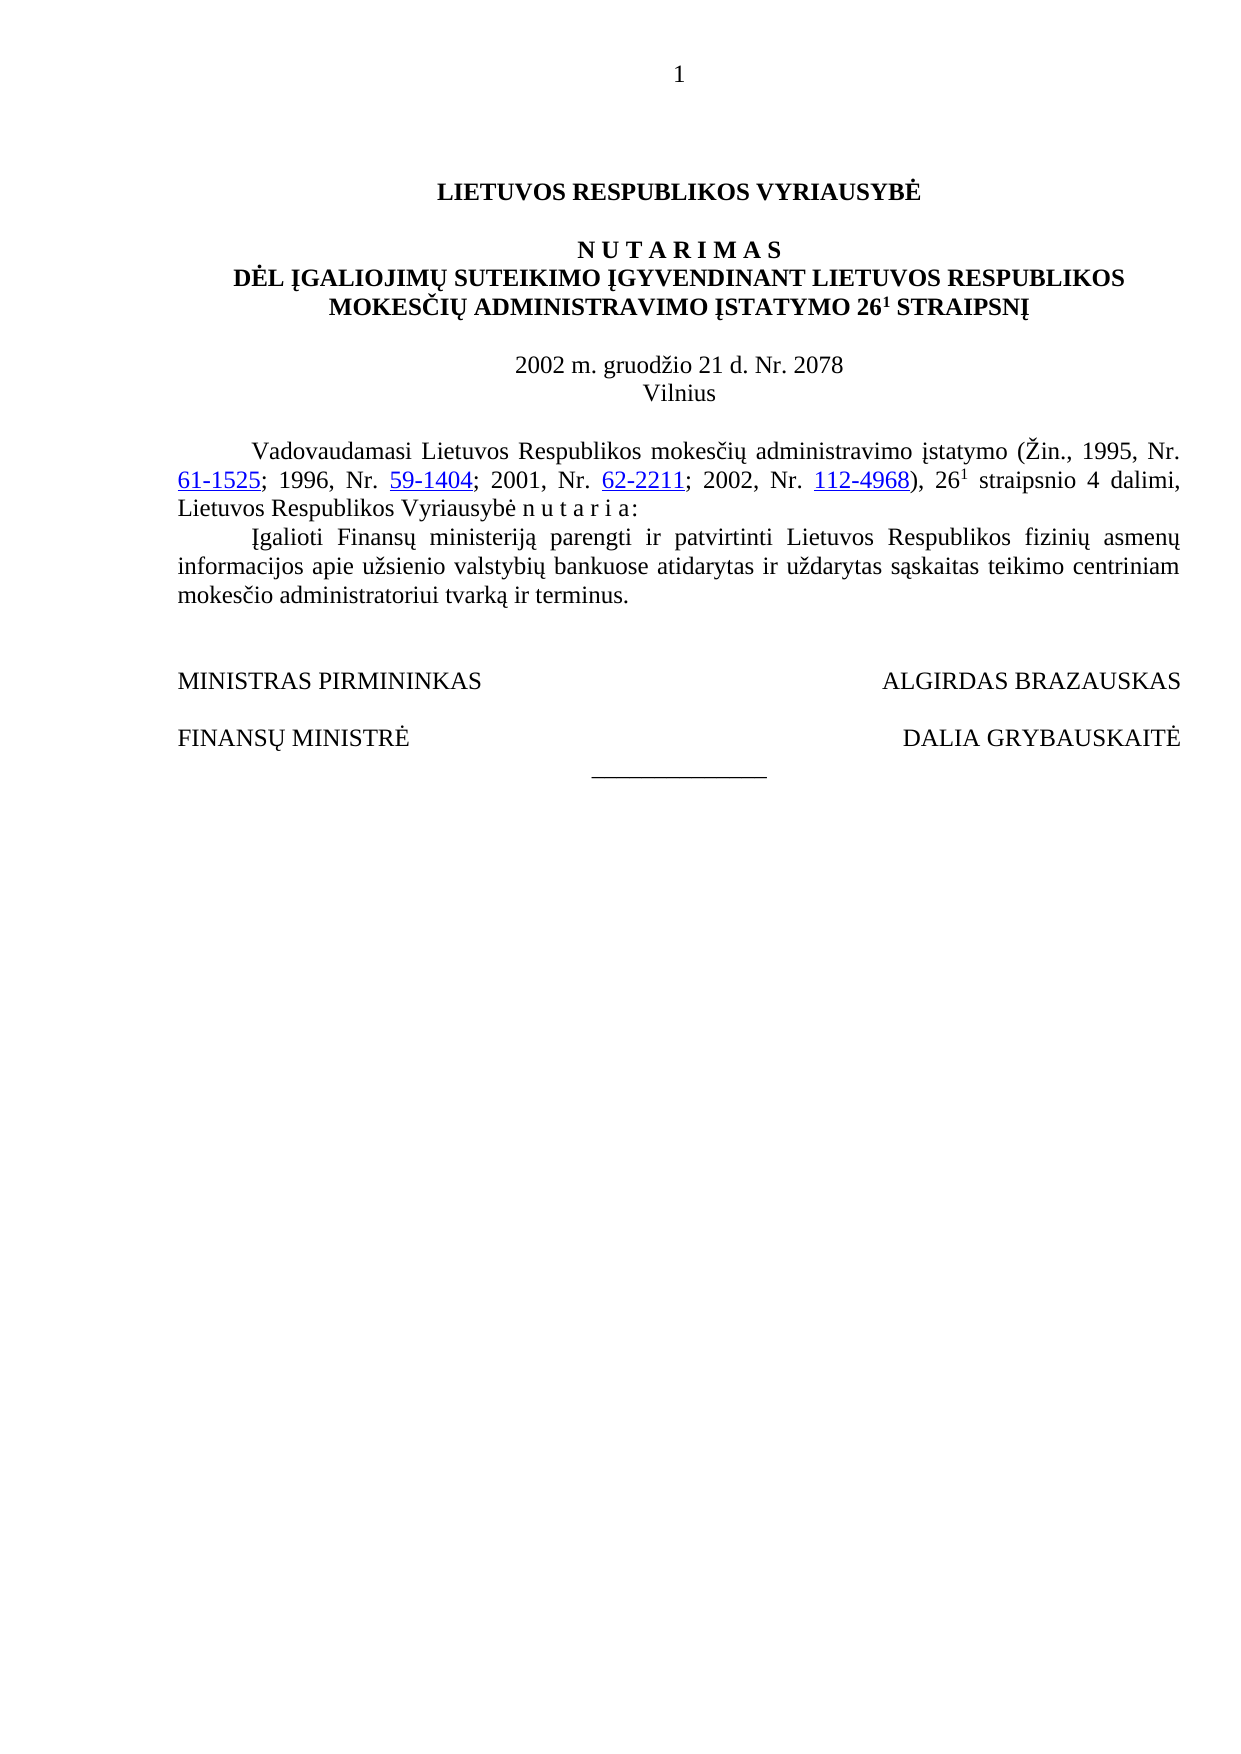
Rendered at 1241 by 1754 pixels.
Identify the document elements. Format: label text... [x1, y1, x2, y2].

text DĖL ĮGALIOJIMŲ SUTEIKIMO ĮGYVENDINANT LIETUVOS RESPUBLIKOS MOKESČIŲ ADMINISTRAVIMO ĮSTATYMO 261 STRAIPSNĮ [177, 263, 1181, 321]
text 2002 m. gruodžio 21 d. Nr. 2078 [177, 350, 1181, 378]
text MINISTRAS PIRMININKAS ALGIRDAS BRAZAUSKAS [177, 666, 1181, 695]
text N U T A R I M A S [177, 235, 1181, 263]
text Vilnius [177, 378, 1181, 407]
text ______________ [177, 752, 1181, 781]
text FINANSŲ MINISTRĖ DALIA GRYBAUSKAITĖ [177, 723, 1181, 752]
text Įgalioti Finansų ministeriją parengti ir patvirtinti Lietuvos Respublikos fizinių asmenų informacijos apie užsienio valstybių bankuose atidarytas ir uždarytas sąskaitas teikimo centriniam mokesčio administratoriui tvarką ir terminus. [177, 522, 1181, 608]
text LIETUVOS RESPUBLIKOS VYRIAUSYBĖ [177, 177, 1181, 206]
text Vadovaudamasi Lietuvos Respublikos mokesčių administravimo įstatymo (Žin., 1995, Nr. 61-1525; 1996, Nr. 59-1404; 2001, Nr. 62-2211; 2002, Nr. 112-4968), 261 straipsnio 4 dalimi, Lietuvos Respublikos Vyriausybė nutaria: [177, 436, 1181, 522]
